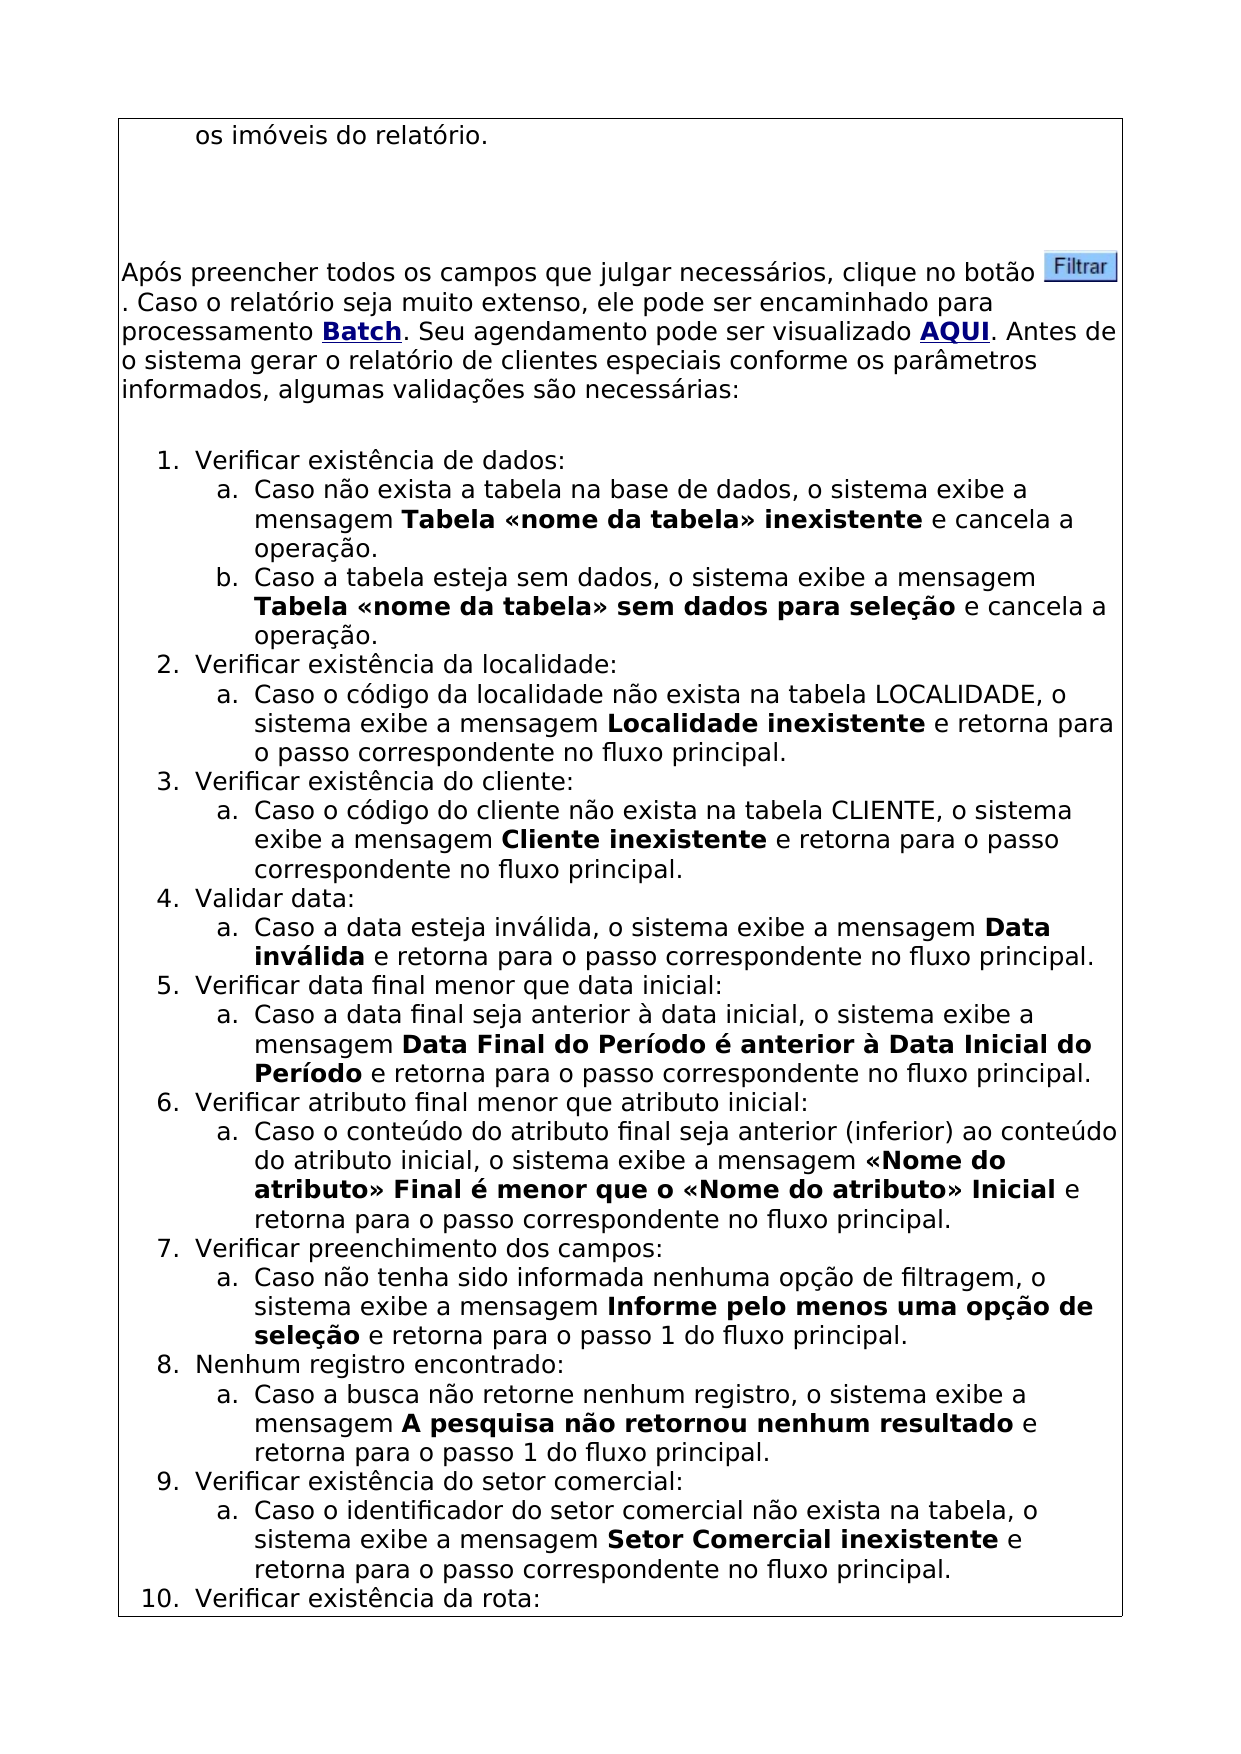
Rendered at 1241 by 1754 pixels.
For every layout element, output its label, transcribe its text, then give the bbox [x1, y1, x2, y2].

table_header Agora, preencha os campos que julgar necessários conforme orientações a seguir: Gerência Regional: selecione, da lista disponibilizada pelo sistema, a gerência regional à qual o imóvel está vinculado. Unidade de Negócio: selecione, da lista disponibilizada pelo sistema, a unidade de negócio vinculada à gerência regional. Localidade Inicial: informe o código da localidade inicial do imóvel com até três dígitos ou clique em para selecionar a localidade desejada. Ao preencher esse campo, o campo final correspondente é preenchido automaticamente e os campos Setor Comercial Inicial, Rota Inicial, Localidade Final, Setor Comercial Final e Rota Final são habilitados. Setor Comercial Inicial: informe o código do setor comercial inicial do imóvel com até três dígitos ou clique em para selecionar a localidade desejada. Ao preencher esse campo, o campo final correspondente é preenchido automaticamente. Rota Inicial: informe o código da rota inicial vinculada ao setor com, no máximo, quatro dígitos. Localidade Final: Informe o código da localidade final do imóvel com até três dígitos ou clique em para selecionar a localidade desejada. Ao preencher esse campo, o campo final correspondente é preenchido automaticamente. Setor Comercial Final: Informe o código do setor comercial final do imóvel com até três dígitos ou clique em para selecionar a localidade desejada. Ao preencher esse campo, o campo final correspondente é preenchido automaticamente. Rota Final: informe o código da rota final vinculada ao setor com, no máximo, quatro dígitos. Perfil do Imóvel: selecione, da lista disponibilizada pelo sistema, o perfil do imóvel que deseja visualizar no relatório. É possível escolher mais de uma opção, pressionando a tecla Ctrl enquanto clica. Categoria: selecione, da lista disponibilizada pelo sistema, a categoria do imóvel que deseja visualizar no relatório. É possível escolher mais de uma opção, pressionando a tecla Ctrl enquanto clica. Subcategoria: selecione, da lista disponibilizada pelo sistema, a subcategoria do imóvel que deseja visualizar no relatório. É possível escolher mais de uma opção, pressionando a tecla Ctrl enquanto clica. Atenção: caso a(s) categoria(s) seja(m) informada(s) e a subcategoria não seja informada, o sistema seleciona os imóveis que possuam as categorias informadas em alguma de sua(s) subcategoria(s). Situação da Ligação de Água: selecione, da lista disponibilizada pelo sistema, a situação da ligação de água que deseja visualizar no relatório. Situação da Ligação de Esgoto: selecione, da lista disponibilizada pelo sistema, a situação da ligação de esgoto que deseja visualizar no relatório. Intervalo de Quantidade de Economias: informe o intervalo que selecionará os imóveis por quantidades de economias. Quando o intervalo inicial for informado, o valor é replicado no intervalo final, caso este não esteja preenchido ou esteja preenchido com o mesmo valor, permitindo alteração para valor maior que o inicial. Quando o intervalo inicial for limpo, o intervalo final deve ser limpo se for igual ao inicial. Intervalo de Consumo de Água: informe o intervalo que selecionará os imóveis por consumo de água. Para imóveis que não tiverem consumo de água, o sistema considera, se houver, o consumo de esgoto no intervalo informado. Quando o intervalo inicial for informado, o valor é replicado no intervalo final, caso este não esteja preenchido ou esteja preenchido com o mesmo valor, permitindo alteração para valor maior que o inicial. Quando o intervalo inicial for limpo, o intervalo final deve ser limpo se for igual ao inicial. Intervalo de Consumo de Esgoto: informe o intervalo que selecionará os imóveis por consumo de esgoto. Quando o intervalo inicial for informado, o valor é replicado no intervalo final, caso este não esteja preenchido ou esteja preenchido com o mesmo valor, permitindo alteração para valor maior que o inicial. Quando o intervalo inicial for limpo, o intervalo final deve ser limpo se for igual ao inicial. Cliente Responsável: informe o código do cliente responsável pelo imóvel com até sete dígitos ou clique em para selecionar o cliente desejado. Intervalo de Consumo por Responsável: informe o intervalo com até quatro dígitos, para selecionar os imóveis que possuam relação ativa do tipo Responsável com clientes, configurados pelo somatório dos consumos de água ou de esgoto por cliente responsável, e que esteja no intervalo informado. Quando o intervalo inicial for informado, é replicado o mesmo valor no intervalo final, caso este não esteja preenchido ou esteja preenchido com o mesmo valor, permitindo a alteração para valor maior que o inicial. Quando o intervalo inicial for limpo, o intervalo final deve ser limpo se for igual ao inicial. Data de Instalação do Hidrômetro: informe, no formato DD/MM/AAAA, para imóveis que possuam hidrômetro instalado e cuja data de instalação esteja compreendida no intervalo informado, ou clique no botão , para selecionar uma data desejada. Capacidade do Hidrômetro: selecione, da lista disponibilizada pelo sistema, a capacidade do hidrômetro em metros cúbicos/hora. É possível escolher mais de uma opção, pressionando a tecla Ctrl enquanto clica. Tarifa de Consumo: selecione, da lista disponibilizada pelo sistema, a tarifa de consumo do imóvel. É possível escolher mais de uma opção, pressionando a tecla Ctrl enquanto clica. Anormalidade de Leitura: informe com até três dígitos ou clique em para selecionar a anormalidade desejada. Em seguida, marque ou Sim ou Não ou Todos, indicando se a anormalidade deve cobrir ou não os imóveis do relatório. Anormalidade de Consumo: selecione a anormalidade de consumo da lista disponibilizada pelo sistema. Em seguida, marque ou Sim ou Não ou Todos, indicando se a anormalidade de consumo deve cobrir ou não os imóveis do relatório. Após preencher todos os campos que julgar necessários, clique no botão . Caso o relatório seja muito extenso, ele pode ser encaminhado para processamento Batch. Seu agendamento pode ser visualizado AQUI. Antes de o sistema gerar o relatório de clientes especiais conforme os parâmetros informados, algumas validações são necessárias: Verificar existência de dados: Caso não exista a tabela na base de dados, o sistema exibe a mensagem Tabela «nome da tabela» inexistente e cancela a operação. Caso a tabela esteja sem dados, o sistema exibe a mensagem Tabela «nome da tabela» sem dados para seleção e cancela a operação. Verificar existência da localidade: Caso o código da localidade não exista na tabela LOCALIDADE, o sistema exibe a mensagem Localidade inexistente e retorna para o passo correspondente no fluxo principal. Verificar existência do cliente: Caso o código do cliente não exista na tabela CLIENTE, o sistema exibe a mensagem Cliente inexistente e retorna para o passo correspondente no fluxo principal. Validar data: Caso a data esteja inválida, o sistema exibe a mensagem Data inválida e retorna para o passo correspondente no fluxo principal. Verificar data final menor que data inicial: Caso a data final seja anterior à data inicial, o sistema exibe a mensagem Data Final do Período é anterior à Data Inicial do Período e retorna para o passo correspondente no fluxo principal. Verificar atributo final menor que atributo inicial: Caso o conteúdo do atributo final seja anterior (inferior) ao conteúdo do atributo inicial, o sistema exibe a mensagem «Nome do atributo» Final é menor que o «Nome do atributo» Inicial e retorna para o passo correspondente no fluxo principal. Verificar preenchimento dos campos: Caso não tenha sido informada nenhuma opção de filtragem, o sistema exibe a mensagem Informe pelo menos uma opção de seleção e retorna para o passo 1 do fluxo principal. Nenhum registro encontrado: Caso a busca não retorne nenhum registro, o sistema exibe a mensagem A pesquisa não retornou nenhum resultado e retorna para o passo 1 do fluxo principal. Verificar existência do setor comercial: Caso o identificador do setor comercial não exista na tabela, o sistema exibe a mensagem Setor Comercial inexistente e retorna para o passo correspondente no fluxo principal. Verificar existência da rota: Caso o identificador da rota não exista na tabela ou a rota não pertença ao setor comercial informado, o sistema exibe a mensagem Rota inexistente e retorna para o passo correspondente no fluxo principal. Verificar informação do setor comercial: Caso o setor comercial não seja informado, o sistema exibe a mensagem Informar Setor Comercial e retorna para o passo correspondente no fluxo principal. [119, 119, 1122, 1616]
picture [1043, 250, 1118, 282]
